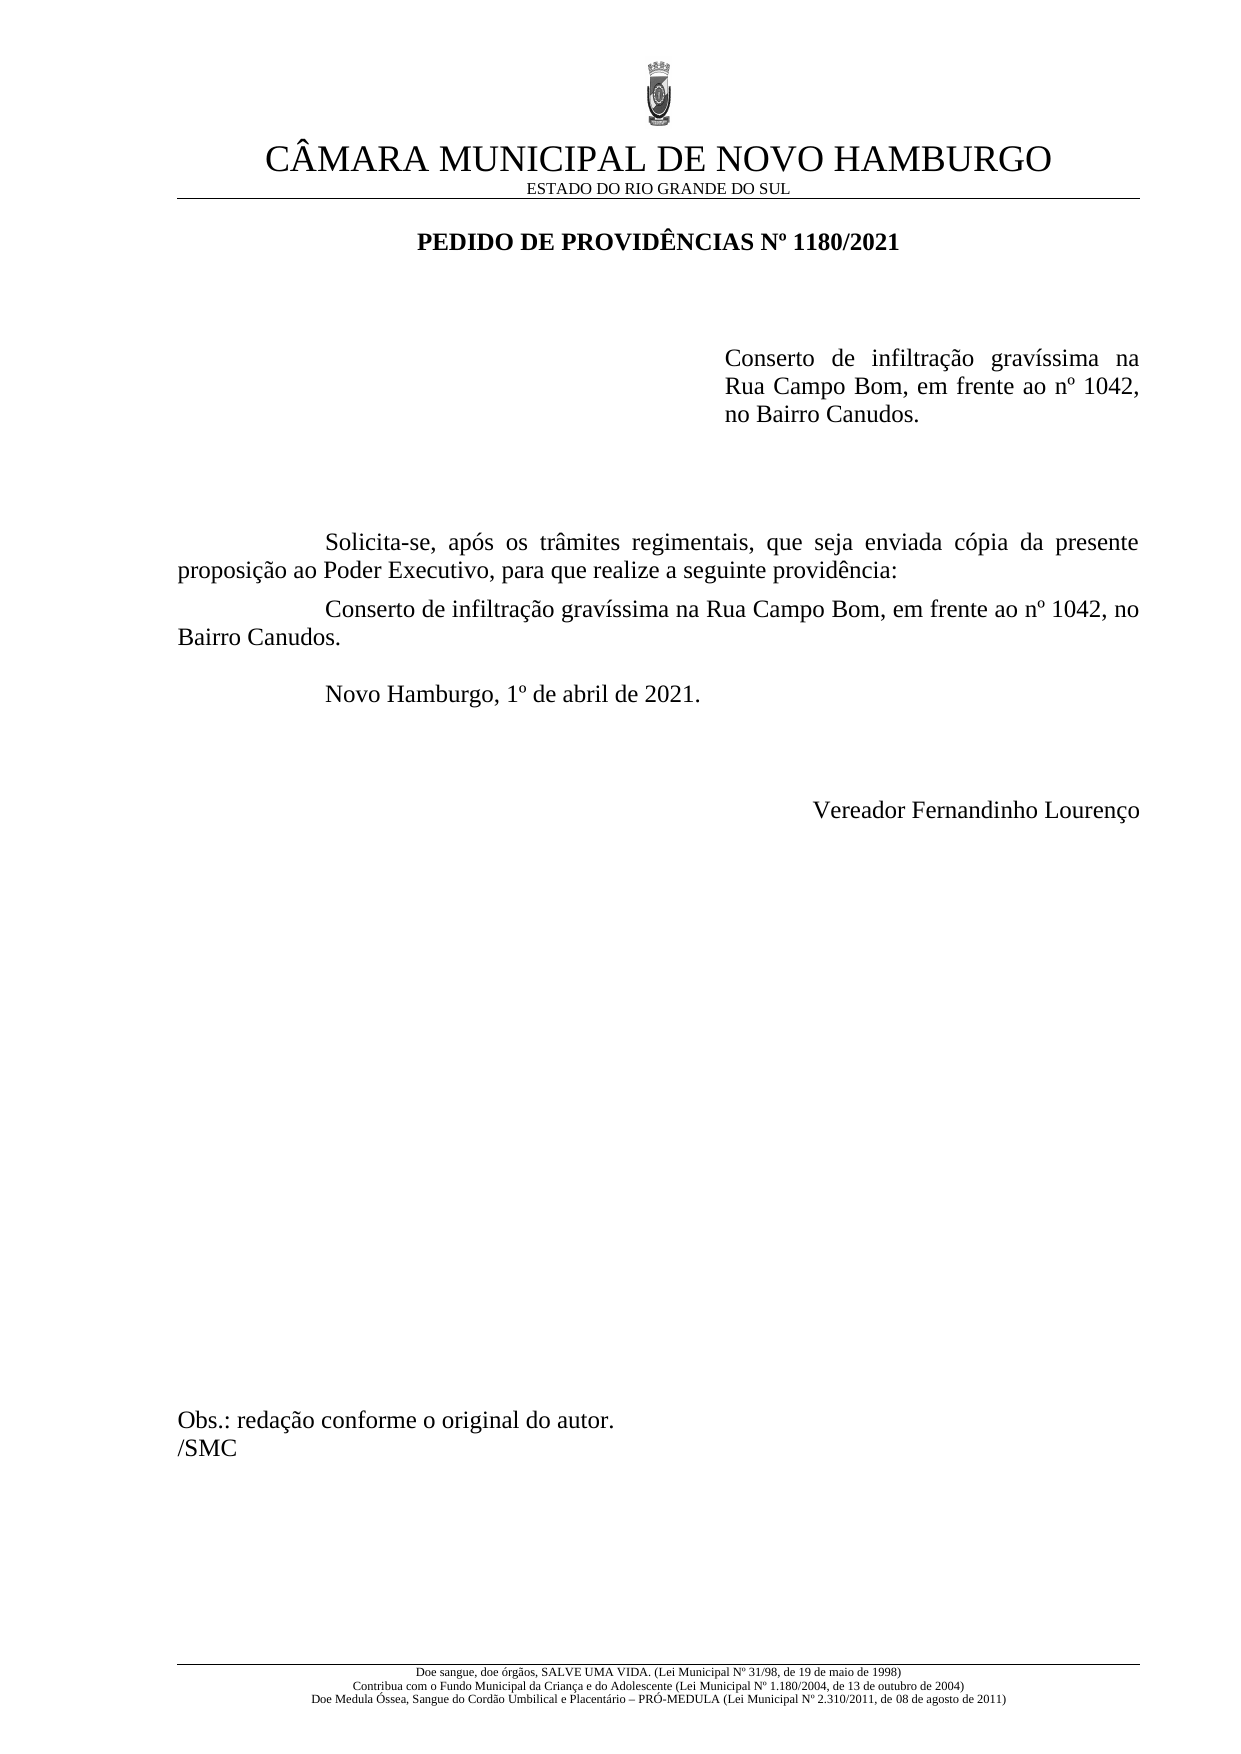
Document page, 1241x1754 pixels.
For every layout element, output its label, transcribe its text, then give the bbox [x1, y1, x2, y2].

list Conserto de infiltração gravíssima na Rua Campo Bom, em frente ao nº 1042, no Bairro Canudos. [687, 344, 1140, 428]
text Solicita-se, após os trâmites regimentais, que seja enviada cópia da presente proposição ao Poder Executivo, para que realize a seguinte providência: [177, 528, 1140, 583]
text PEDIDO DE PROVIDÊNCIAS Nº 1180/2021 [177, 228, 1140, 256]
text Conserto de infiltração gravíssima na Rua Campo Bom, em frente ao nº 1042, no Bairro Canudos. [177, 595, 1140, 651]
text Vereador Fernandinho Lourenço [649, 796, 1140, 824]
text Obs.: redação conforme o original do autor. [177, 1406, 1140, 1434]
text /SMC [177, 1434, 1140, 1461]
text Novo Hamburgo, 1º de abril de 2021. [177, 680, 1140, 708]
